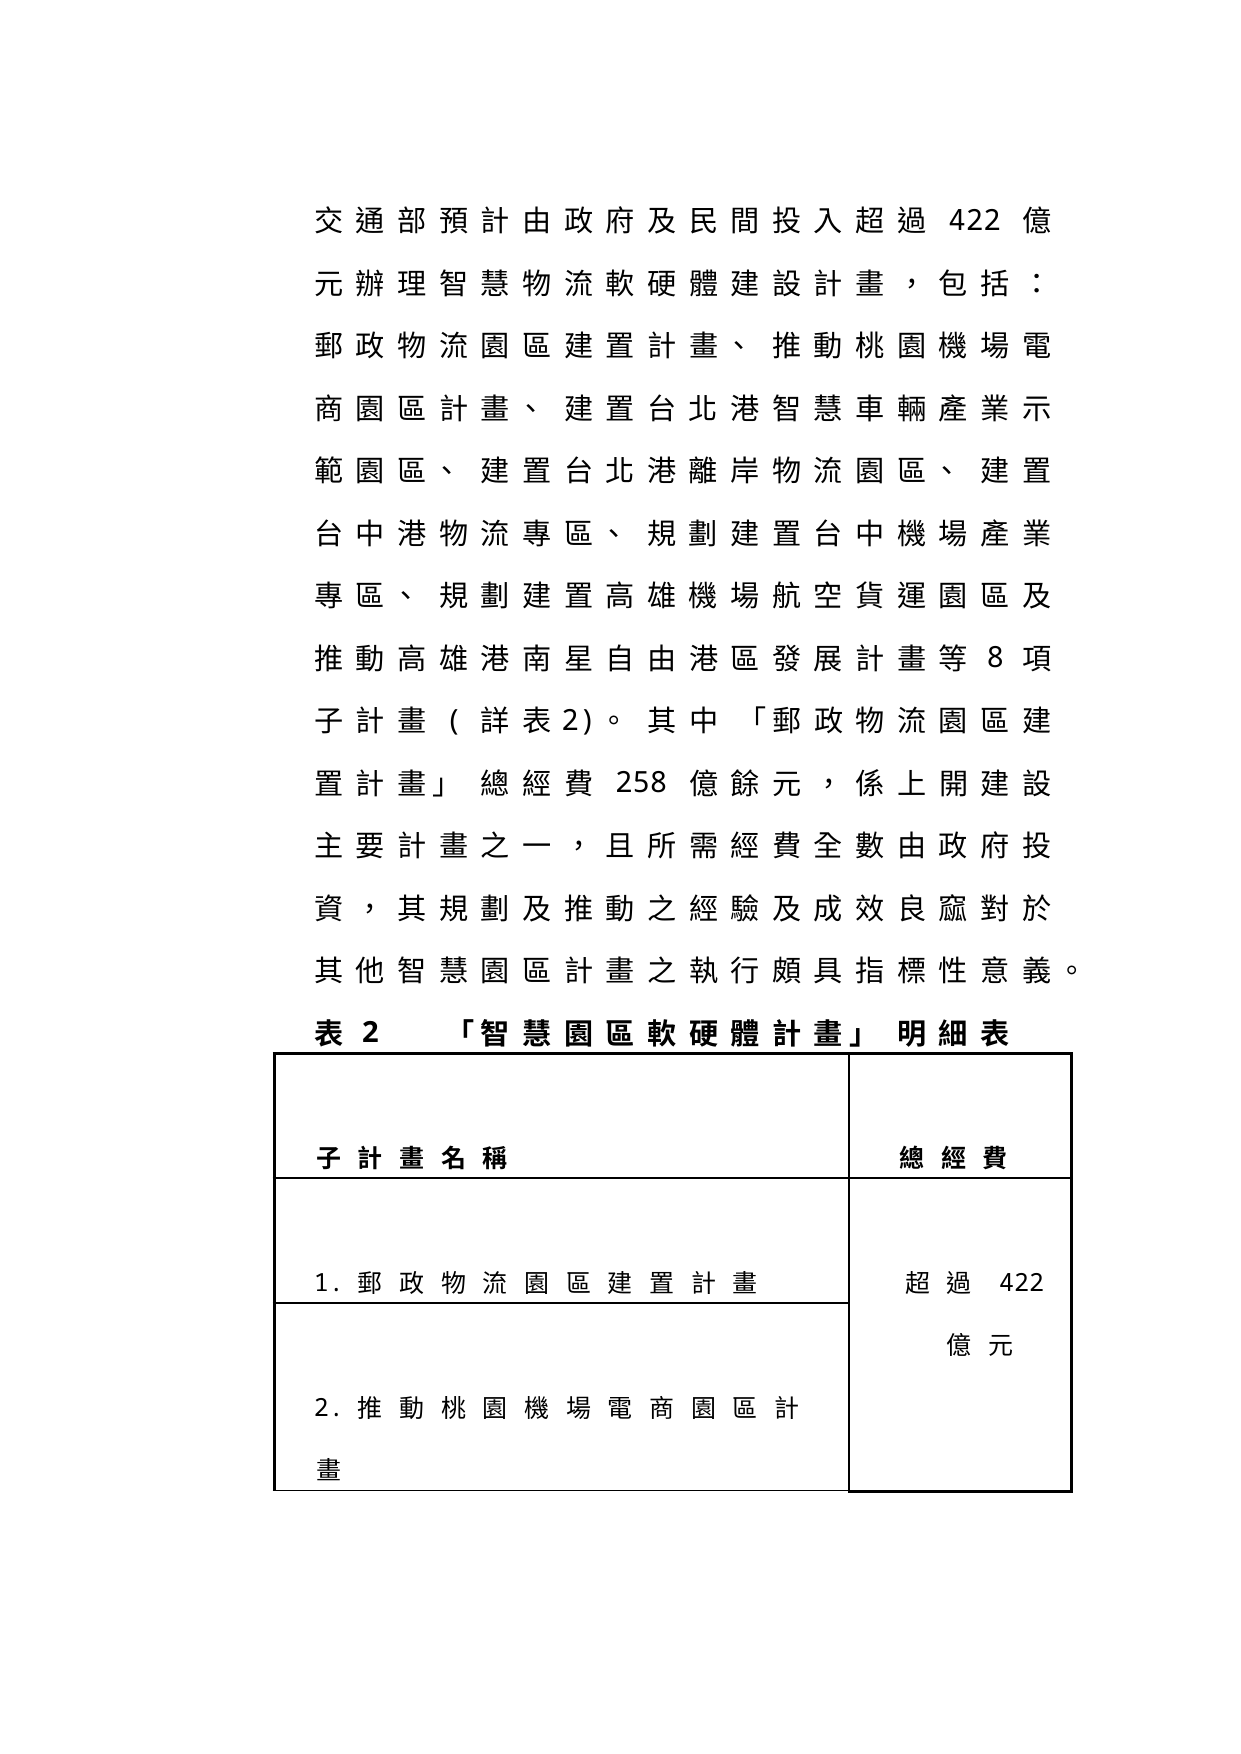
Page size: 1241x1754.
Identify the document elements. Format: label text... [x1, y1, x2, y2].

table_header 總經費 [850, 1055, 1070, 1177]
text 表2 「智慧園區軟硬體計畫」明細表 [271, 990, 1058, 1052]
table_header 子計畫名稱 [276, 1055, 848, 1177]
table_cell 1.郵政物流園區建置計畫 [276, 1179, 848, 1302]
table_cell 2.推動桃園機場電商園區計畫 [276, 1304, 848, 1490]
text 為提升我國物流競爭力，營造智慧物流良好發展環境，帶動物流產業轉型升級，交通部預計由政府及民間投入超過422億元辦理智慧物流軟硬體建設計畫，包括：郵政物流園區建置計畫、推動桃園機場電商園區計畫、建置台北港智慧車輛產業示範園區、建置台北港離岸物流園區、建置台中港物流專區、規劃建置台中機場產業專區、規劃建置高雄機場航空貨運園區及推動高雄港南星自由港區發展計畫等8項子計畫(詳表2)。其中「郵政物流園區建置計畫」總經費258億餘元，係上開建設主要計畫之一，且所需經費全數由政府投資，其規劃及推動之經驗及成效良窳對於其他智慧園區計畫之執行頗具指標性意義。 [271, 177, 1058, 990]
table_cell 超過422億元 [850, 1179, 1070, 1490]
